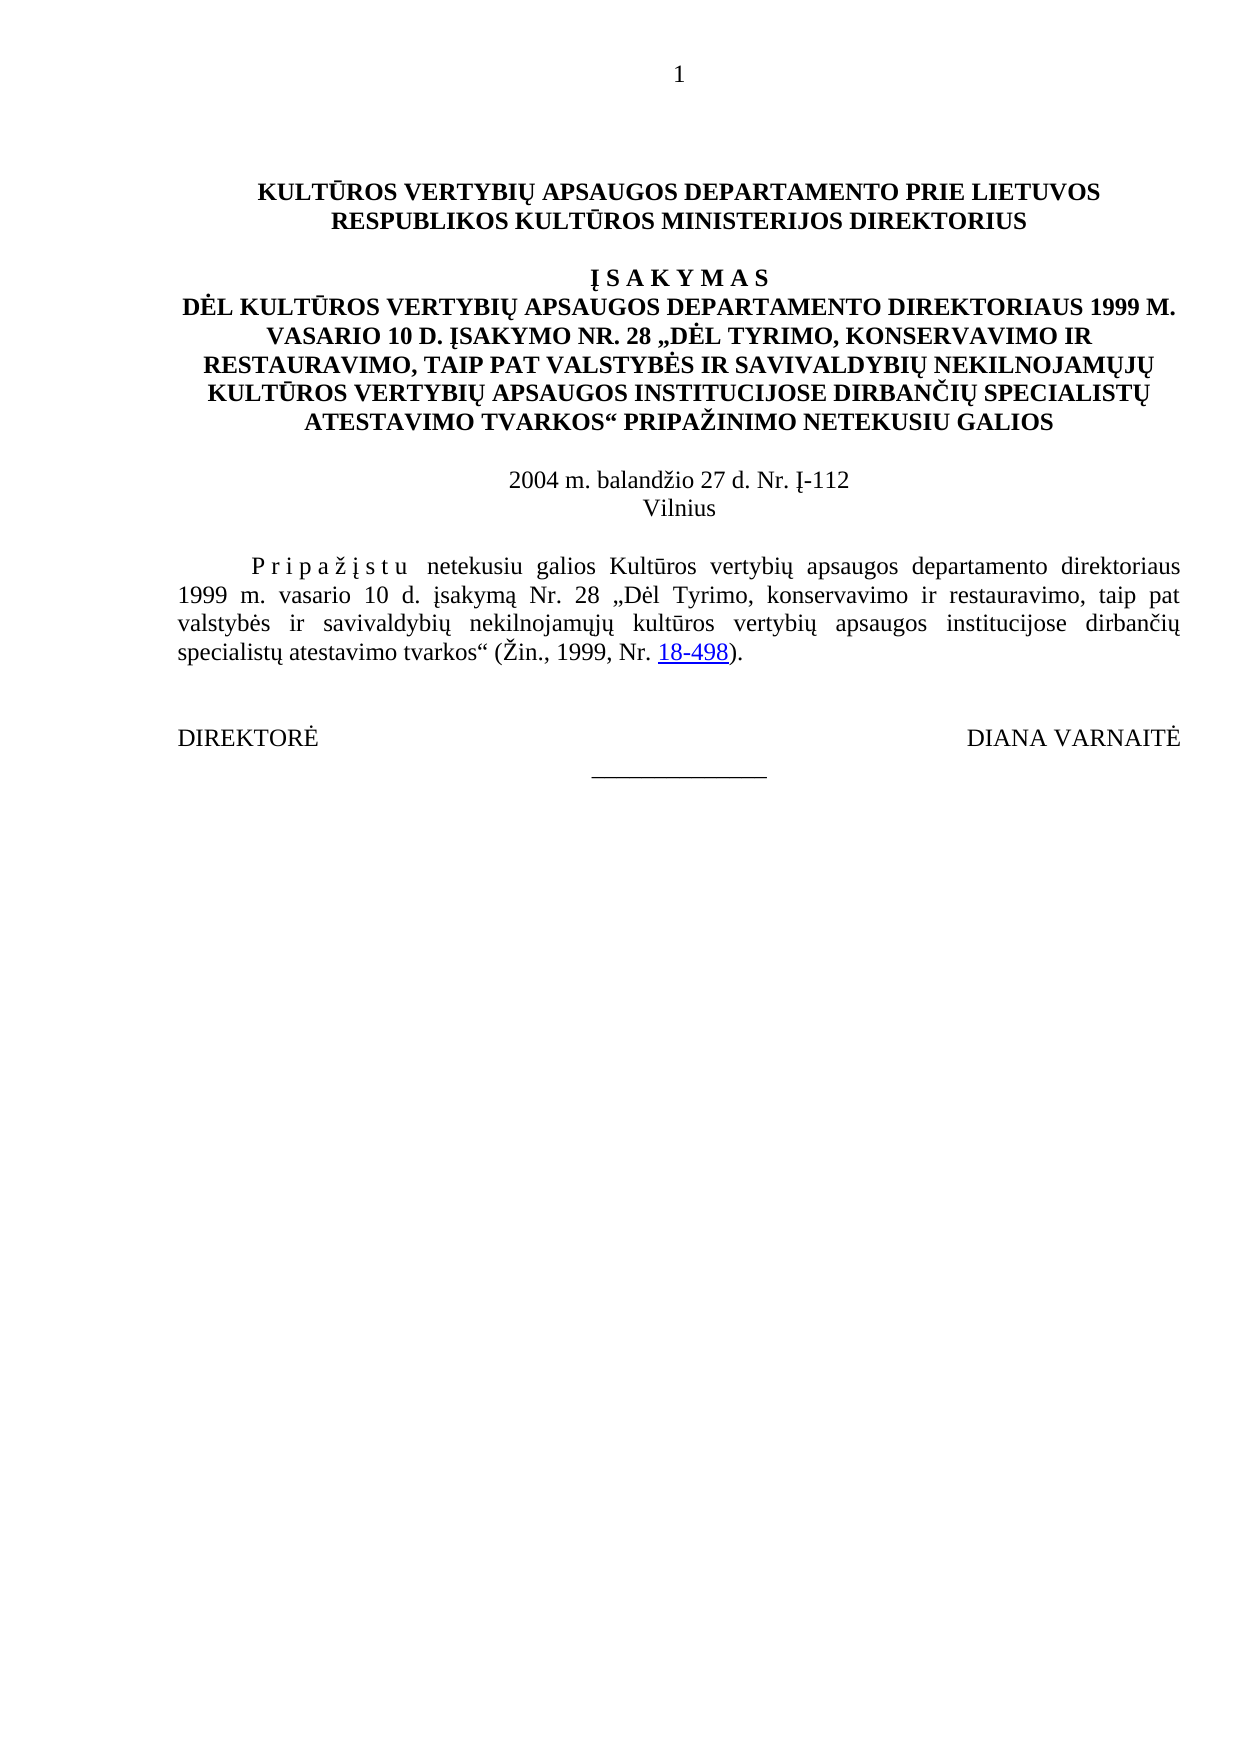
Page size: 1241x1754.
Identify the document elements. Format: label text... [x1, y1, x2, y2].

text ______________ [177, 752, 1181, 781]
text DIREKTORĖ DIANA VARNAITĖ [177, 723, 1181, 752]
text Vilnius [177, 493, 1181, 522]
text Pripažįstu netekusiu galios Kultūros vertybių apsaugos departamento direktoriaus 1999 m. vasario 10 d. įsakymą Nr. 28 „Dėl Tyrimo, konservavimo ir restauravimo, taip pat valstybės ir savivaldybių nekilnojamųjų kultūros vertybių apsaugos institucijose dirbančių specialistų atestavimo tvarkos“ (Žin., 1999, Nr. 18-498). [177, 551, 1181, 666]
text 2004 m. balandžio 27 d. Nr. Į-112 [177, 465, 1181, 493]
text DĖL KULTŪROS VERTYBIŲ APSAUGOS DEPARTAMENTO DIREKTORIAUS 1999 M. VASARIO 10 D. ĮSAKYMO NR. 28 „DĖL TYRIMO, KONSERVAVIMO IR RESTAURAVIMO, TAIP PAT VALSTYBĖS IR SAVIVALDYBIŲ NEKILNOJAMŲJŲ KULTŪROS VERTYBIŲ APSAUGOS INSTITUCIJOSE DIRBANČIŲ SPECIALISTŲ ATESTAVIMO TVARKOS“ PRIPAŽINIMO NETEKUSIU GALIOS [177, 292, 1181, 436]
text KULTŪROS VERTYBIŲ APSAUGOS DEPARTAMENTO PRIE LIETUVOS RESPUBLIKOS KULTŪROS MINISTERIJOS DIREKTORIUS [177, 177, 1181, 235]
text Į S A K Y M A S [177, 263, 1181, 292]
